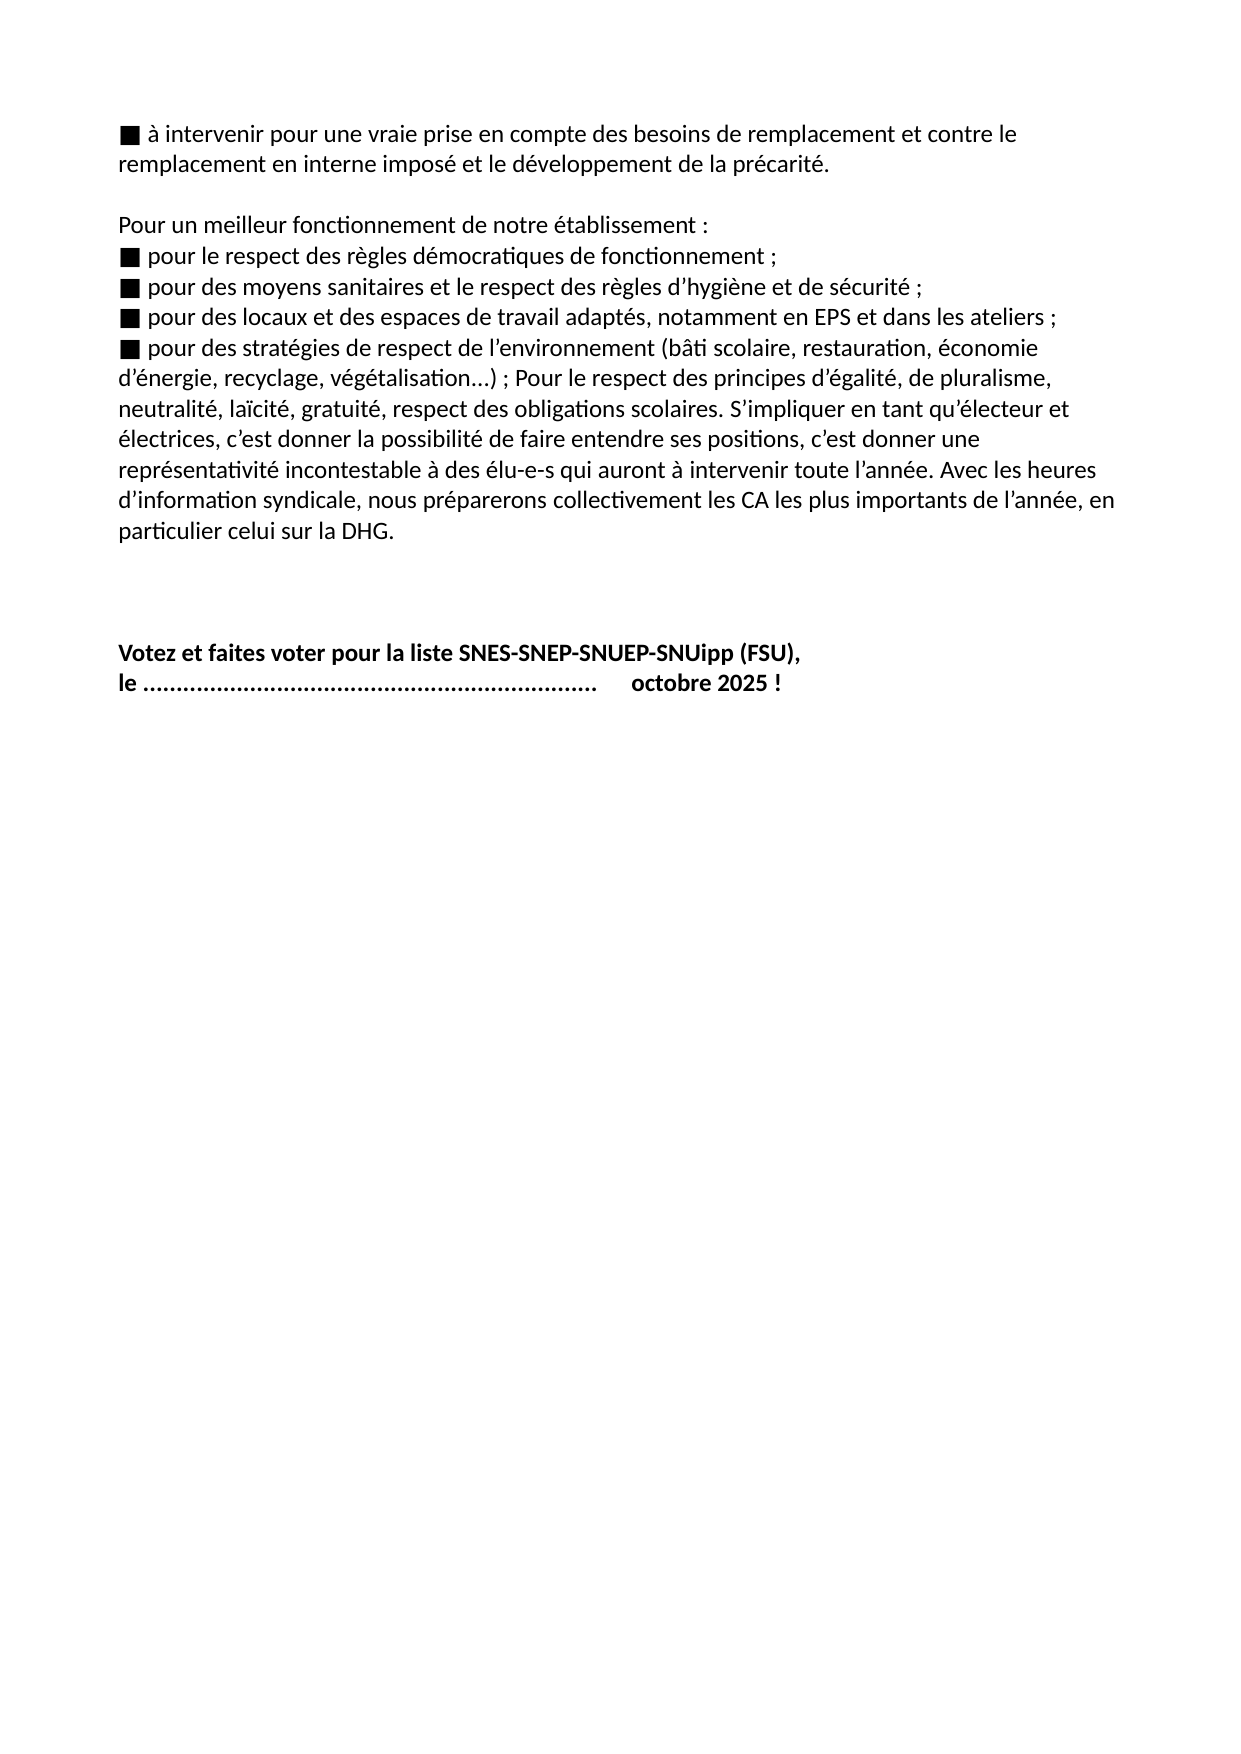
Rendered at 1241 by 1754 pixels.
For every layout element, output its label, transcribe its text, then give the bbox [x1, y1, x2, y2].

text Votez et faites voter pour la liste SNES-SNEP-SNUEP-SNUipp (FSU), le .................................................................... octobre 2025 ! [118, 637, 1122, 698]
text ■ pour des moyens sanitaires et le respect des règles d’hygiène et de sécurité ; [118, 271, 1122, 301]
text ■ pour des locaux et des espaces de travail adaptés, notamment en EPS et dans les ateliers ; [118, 301, 1122, 332]
text ■ à intervenir pour une vraie prise en compte des besoins de remplacement et contre le remplacement en interne imposé et le développement de la précarité. [118, 118, 1122, 179]
text Pour un meilleur fonctionnement de notre établissement : [118, 210, 1122, 240]
text ■ pour des stratégies de respect de l’environnement (bâti ­scolaire, restauration, économie d’énergie, recyclage, végétalisation...) ; Pour le respect des principes d’égalité, de pluralisme, neutralité, laïcité, gratuité, respect des obligations scolaires. S’impliquer en tant qu’électeur et électrices, c’est donner la ­possibilité de faire entendre ses positions, c’est donner une représentativité incontestable à des élu-e-s qui auront à ­intervenir toute l’année. Avec les heures d’information syndicale, nous préparerons ­collectivement les CA les plus importants de l’année, en ­particulier celui sur la DHG. [118, 332, 1122, 545]
text ■ pour le respect des règles démocratiques de fonctionnement ; [118, 240, 1122, 271]
